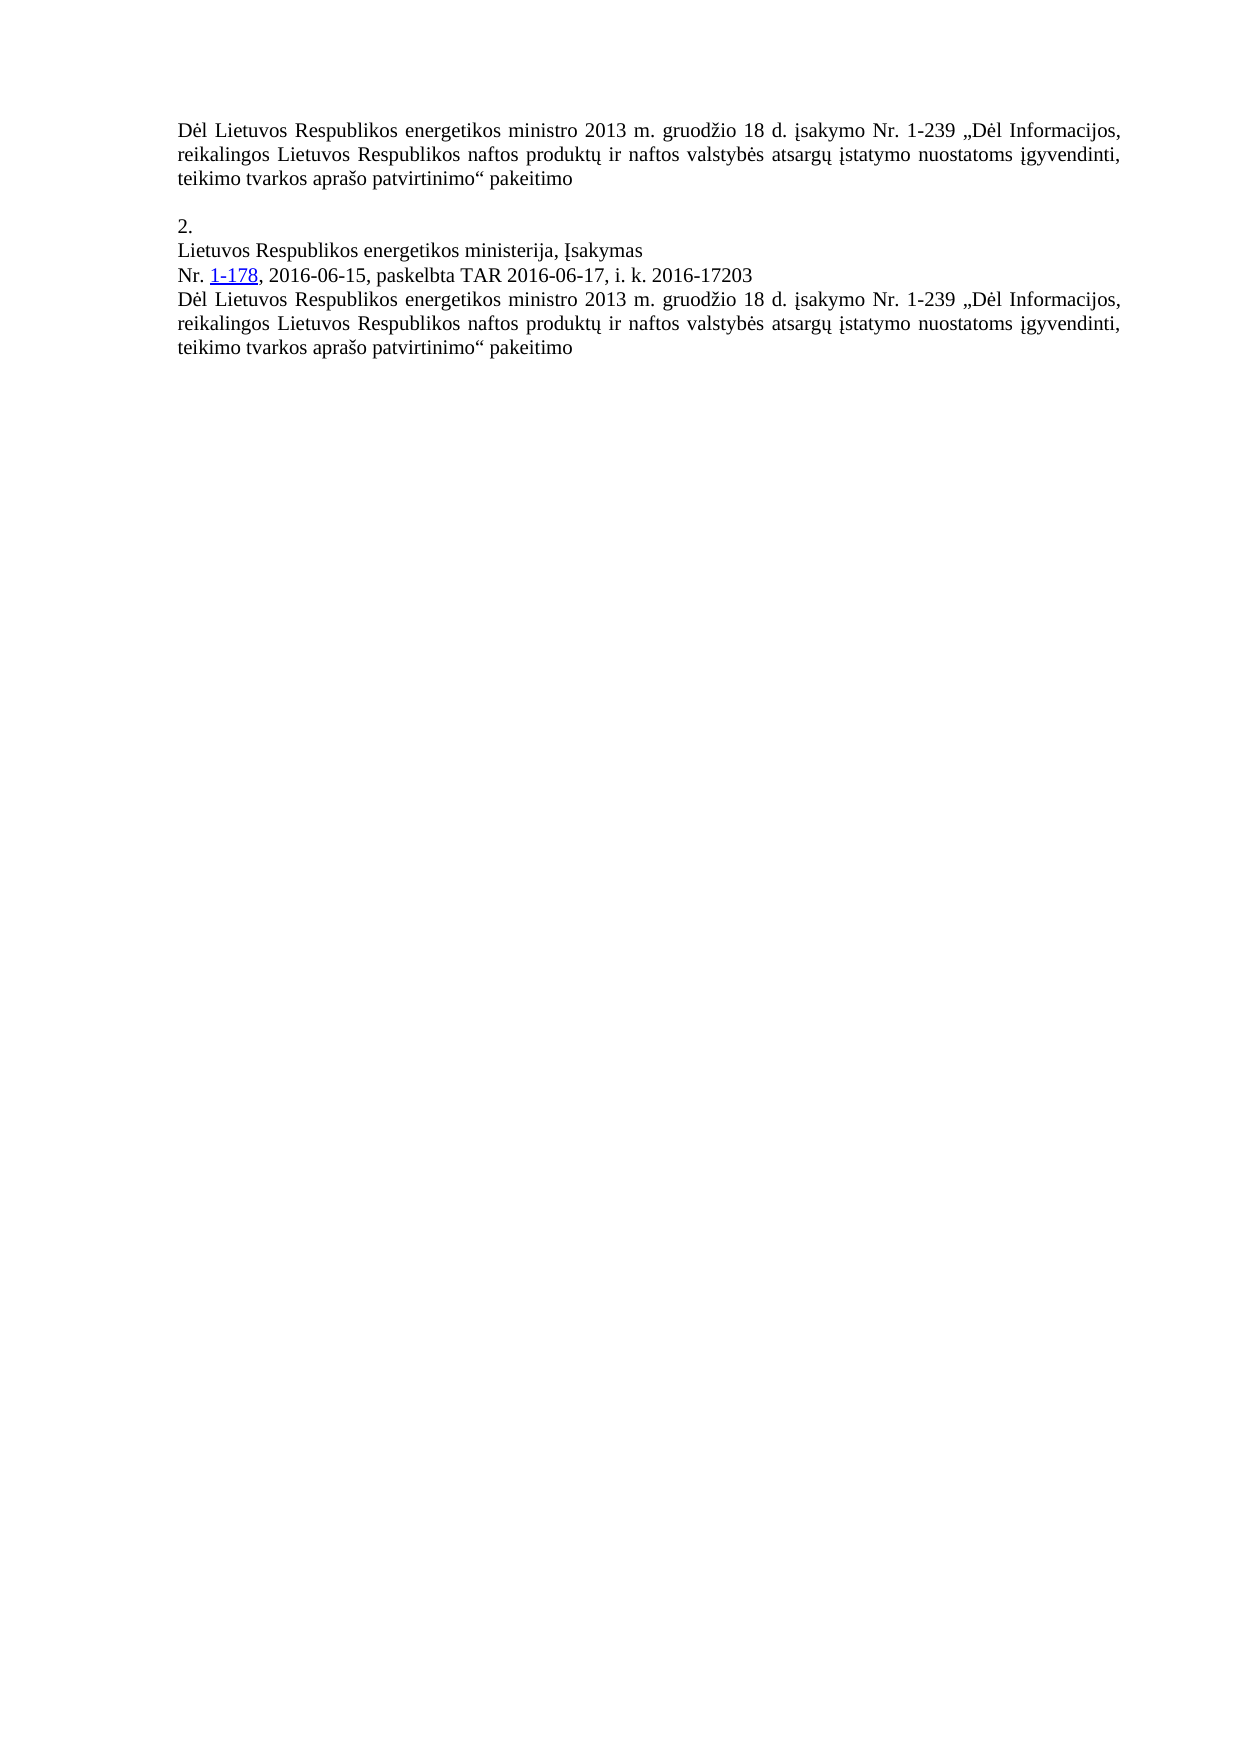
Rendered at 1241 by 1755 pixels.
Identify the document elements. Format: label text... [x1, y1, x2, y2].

text Dėl Lietuvos Respublikos energetikos ministro 2013 m. gruodžio 18 d. įsakymo Nr. 1-239 „Dėl Informacijos, reikalingos Lietuvos Respublikos naftos produktų ir naftos valstybės atsargų įstatymo nuostatoms įgyvendinti, teikimo tvarkos aprašo patvirtinimo“ pakeitimo [177, 118, 1122, 190]
text Dėl Lietuvos Respublikos energetikos ministro 2013 m. gruodžio 18 d. įsakymo Nr. 1-239 „Dėl Informacijos, reikalingos Lietuvos Respublikos naftos produktų ir naftos valstybės atsargų įstatymo nuostatoms įgyvendinti, teikimo tvarkos aprašo patvirtinimo“ pakeitimo [177, 287, 1122, 359]
text Lietuvos Respublikos energetikos ministerija, Įsakymas [177, 238, 1122, 262]
text Nr. 1-178, 2016-06-15, paskelbta TAR 2016-06-17, i. k. 2016-17203 [177, 262, 1122, 287]
text 2. [177, 214, 1122, 238]
